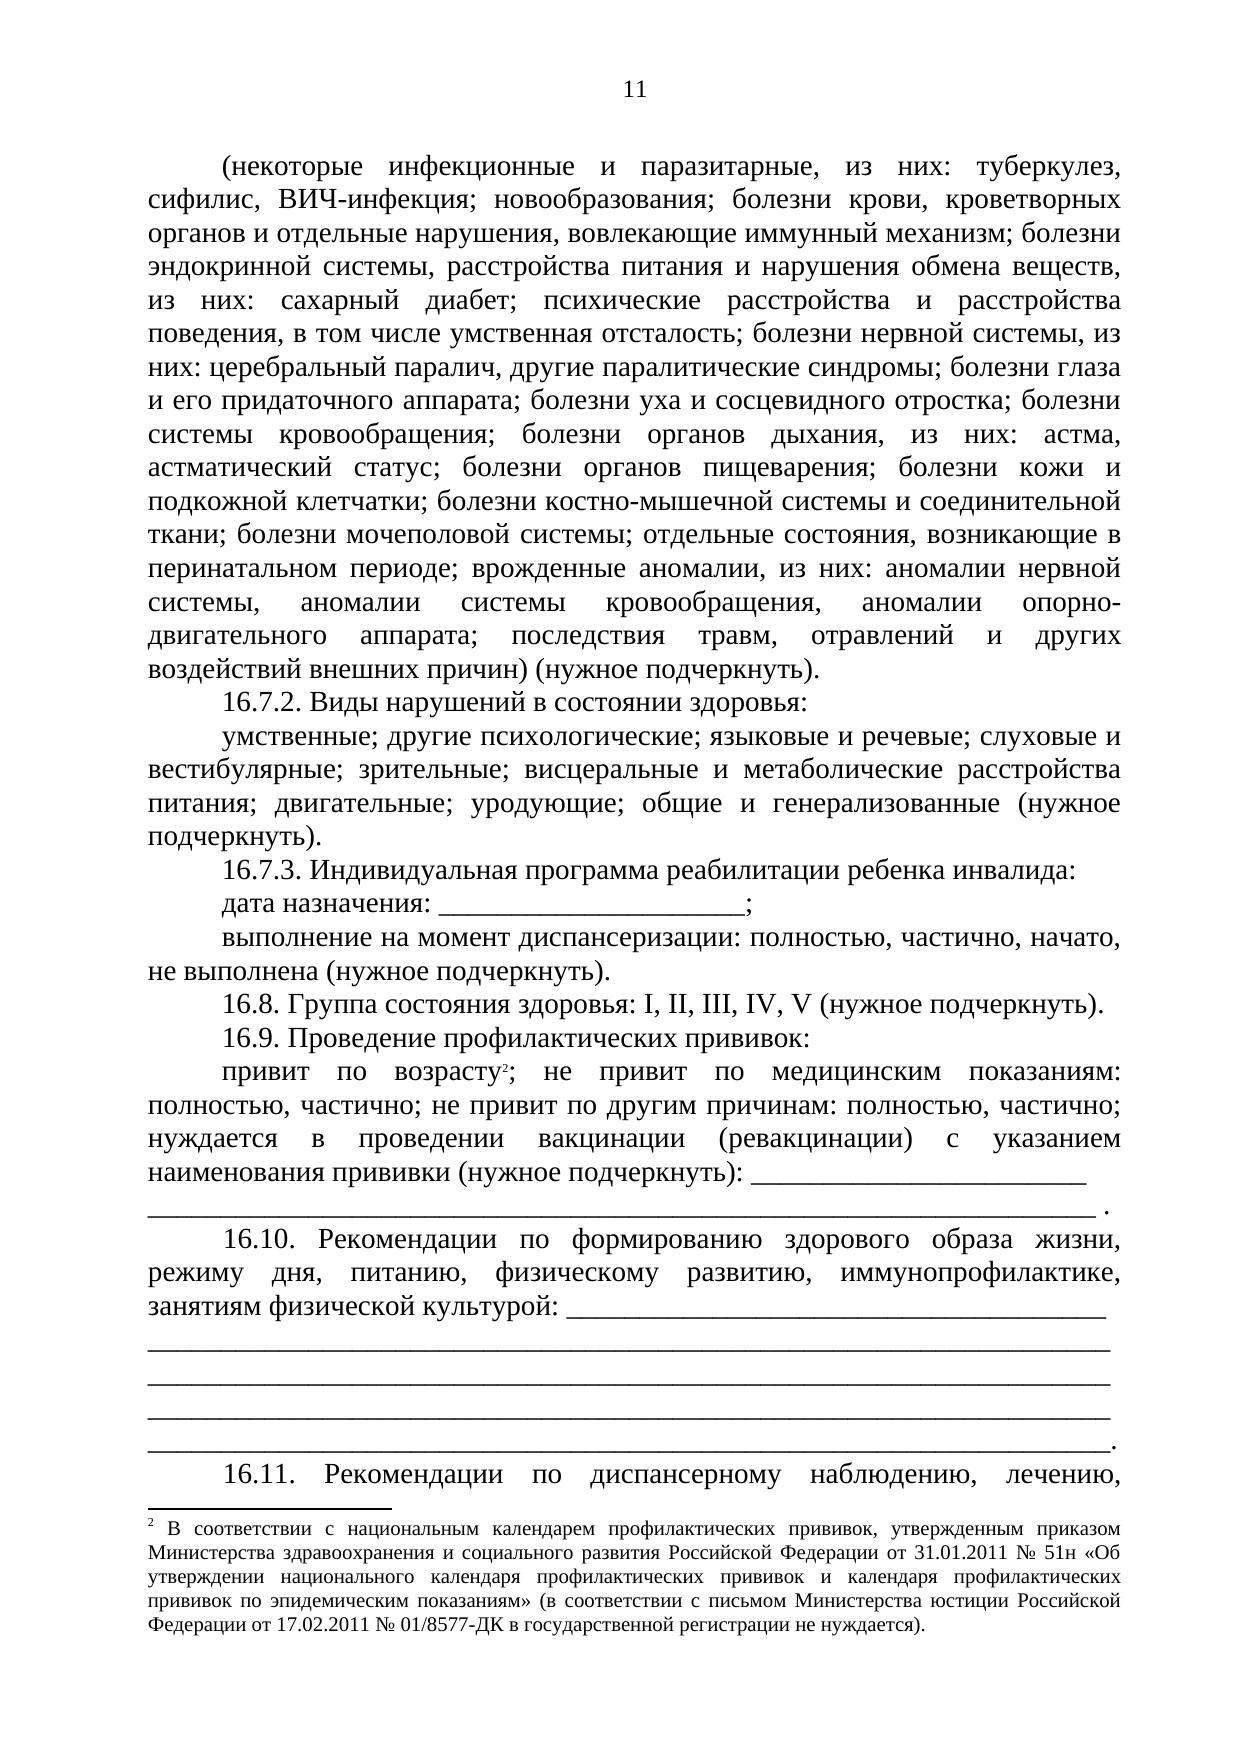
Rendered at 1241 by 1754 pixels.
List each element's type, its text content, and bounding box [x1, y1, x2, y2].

text 16.10. Рекомендации по формированию здорового образа жизни, режиму дня, питанию, физическому развитию, иммунопрофилактике, занятиям физической культурой: _____________________________________ [148, 1221, 1122, 1322]
text дата назначения: _____________________; [148, 886, 1122, 919]
text ______________________________________________________________________________________________________________________________________________________________________________________________________ [148, 1322, 1122, 1422]
text 16.7.2. Виды нарушений в состоянии здоровья: [148, 684, 1122, 718]
text 16.8. Группа состояния здоровья: I, II, III, IV, V (нужное подчеркнуть). [148, 986, 1122, 1020]
text 16.11. Рекомендации по диспансерному наблюдению, лечению, [148, 1456, 1122, 1489]
text 16.9. Проведение профилактических прививок: [148, 1020, 1122, 1053]
text (некоторые инфекционные и паразитарные, из них: туберкулез, сифилис, ВИЧ-инфекция; новообразования; болезни крови, кроветворных органов и отдельные нарушения, вовлекающие иммунный механизм; болезни эндокринной системы, расстройства питания и нарушения обмена веществ, из них: сахарный диабет; психические расстройства и расстройства поведения, в том числе умственная отсталость; болезни нервной системы, из них: церебральный паралич, другие паралитические синдромы; болезни глаза и его придаточного аппарата; болезни уха и сосцевидного отростка; болезни системы кровообращения; болезни органов дыхания, из них: астма, астматический статус; болезни органов пищеварения; болезни кожи и подкожной клетчатки; болезни костно-мышечной системы и соединительной ткани; болезни мочеполовой системы; отдельные состояния, возникающие в перинатальном периоде; врожденные аномалии, из них: аномалии нервной системы, аномалии системы кровообращения, аномалии опорно-двигательного аппарата; последствия травм, отравлений и других воздействий внешних причин) (нужное подчеркнуть). [148, 148, 1122, 684]
text выполнение на момент диспансеризации: полностью, частично, начато, не выполнена (нужное подчеркнуть). [148, 919, 1122, 986]
text _________________________________________________________________ . [148, 1187, 1122, 1221]
text привит по возрасту; не привит по медицинским показаниям: полностью, частично; не привит по другим причинам: полностью, частично; нуждается в проведении вакцинации (ревакцинации) с указанием наименования прививки (нужное подчеркнуть): _______________________ [148, 1053, 1122, 1187]
text В соответствии с национальным календарем профилактических прививок, утвержденным приказом Министерства здравоохранения и социального развития Российской Федерации от 31.01.2011 № 51н «Об утверждении национального календаря профилактических прививок и календаря профилактических прививок по эпидемическим показаниям» (в соответствии с письмом Министерства юстиции Российской Федерации от 17.02.2011 № 01/8577-ДК в государственной регистрации не нуждается). [148, 1516, 1122, 1636]
text 16.7.3. Индивидуальная программа реабилитации ребенка инвалида: [148, 852, 1122, 886]
text __________________________________________________________________. [148, 1422, 1122, 1456]
text умственные; другие психологические; языковые и речевые; слуховые и вестибулярные; зрительные; висцеральные и метаболические расстройства питания; двигательные; уродующие; общие и генерализованные (нужное подчеркнуть). [148, 718, 1122, 852]
